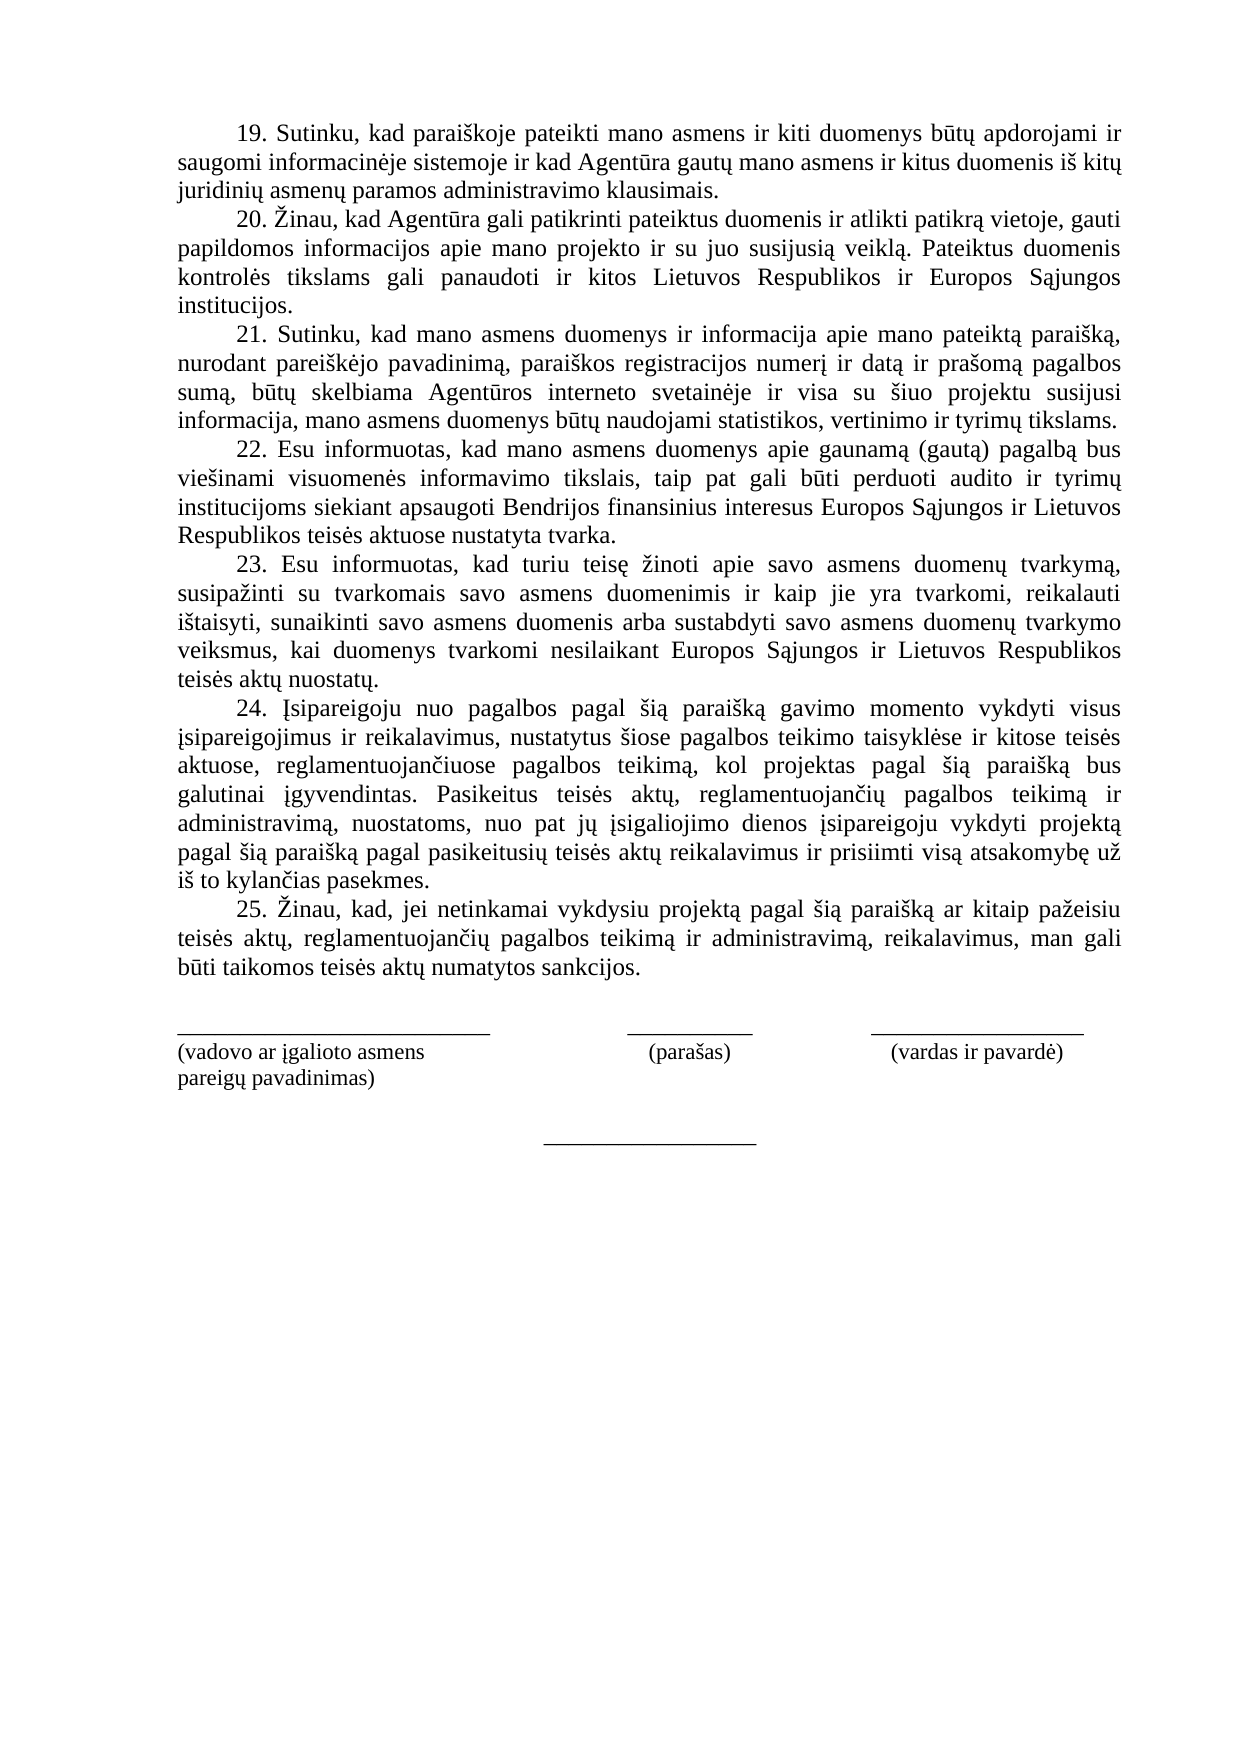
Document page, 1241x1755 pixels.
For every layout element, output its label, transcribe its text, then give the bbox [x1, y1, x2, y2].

text 24. Įsipareigoju nuo pagalbos pagal šią paraišką gavimo momento vykdyti visus įsipareigojimus ir reikalavimus, nustatytus šiose pagalbos teikimo taisyklėse ir kitose teisės aktuose, reglamentuojančiuose pagalbos teikimą, kol projektas pagal šią paraišką bus galutinai įgyvendintas. Pasikeitus teisės aktų, reglamentuojančių pagalbos teikimą ir administravimą, nuostatoms, nuo pat jų įsigaliojimo dienos įsipareigoju vykdyti projektą pagal šią paraišką pagal pasikeitusių teisės aktų reikalavimus ir prisiimti visą atsakomybę už iš to kylančias pasekmes. [177, 693, 1122, 894]
text pareigų pavadinimas) [177, 1064, 1122, 1091]
text _________________________ __________ _________________ [177, 1009, 1122, 1038]
text 20. Žinau, kad Agentūra gali patikrinti pateiktus duomenis ir atlikti patikrą vietoje, gauti papildomos informacijos apie mano projekto ir su juo susijusią veiklą. Pateiktus duomenis kontrolės tikslams gali panaudoti ir kitos Lietuvos Respublikos ir Europos Sąjungos institucijos. [177, 204, 1122, 319]
text 25. Žinau, kad, jei netinkamai vykdysiu projektą pagal šią paraišką ar kitaip pažeisiu teisės aktų, reglamentuojančių pagalbos teikimą ir administravimą, reikalavimus, man gali būti taikomos teisės aktų numatytos sankcijos. [177, 894, 1122, 981]
text _________________ [177, 1119, 1122, 1148]
text 19. Sutinku, kad paraiškoje pateikti mano asmens ir kiti duomenys būtų apdorojami ir saugomi informacinėje sistemoje ir kad Agentūra gautų mano asmens ir kitus duomenis iš kitų juridinių asmenų paramos administravimo klausimais. [177, 118, 1122, 204]
text 21. Sutinku, kad mano asmens duomenys ir informacija apie mano pateiktą paraišką, nurodant pareiškėjo pavadinimą, paraiškos registracijos numerį ir datą ir prašomą pagalbos sumą, būtų skelbiama Agentūros interneto svetainėje ir visa su šiuo projektu susijusi informacija, mano asmens duomenys būtų naudojami statistikos, vertinimo ir tyrimų tikslams. [177, 319, 1122, 434]
text 23. Esu informuotas, kad turiu teisę žinoti apie savo asmens duomenų tvarkymą, susipažinti su tvarkomais savo asmens duomenimis ir kaip jie yra tvarkomi, reikalauti ištaisyti, sunaikinti savo asmens duomenis arba sustabdyti savo asmens duomenų tvarkymo veiksmus, kai duomenys tvarkomi nesilaikant Europos Sąjungos ir Lietuvos Respublikos teisės aktų nuostatų. [177, 549, 1122, 693]
text 22. Esu informuotas, kad mano asmens duomenys apie gaunamą (gautą) pagalbą bus viešinami visuomenės informavimo tikslais, taip pat gali būti perduoti audito ir tyrimų institucijoms siekiant apsaugoti Bendrijos finansinius interesus Europos Sąjungos ir Lietuvos Respublikos teisės aktuose nustatyta tvarka. [177, 434, 1122, 549]
text (vadovo ar įgalioto asmens (parašas) (vardas ir pavardė) [177, 1038, 1122, 1064]
